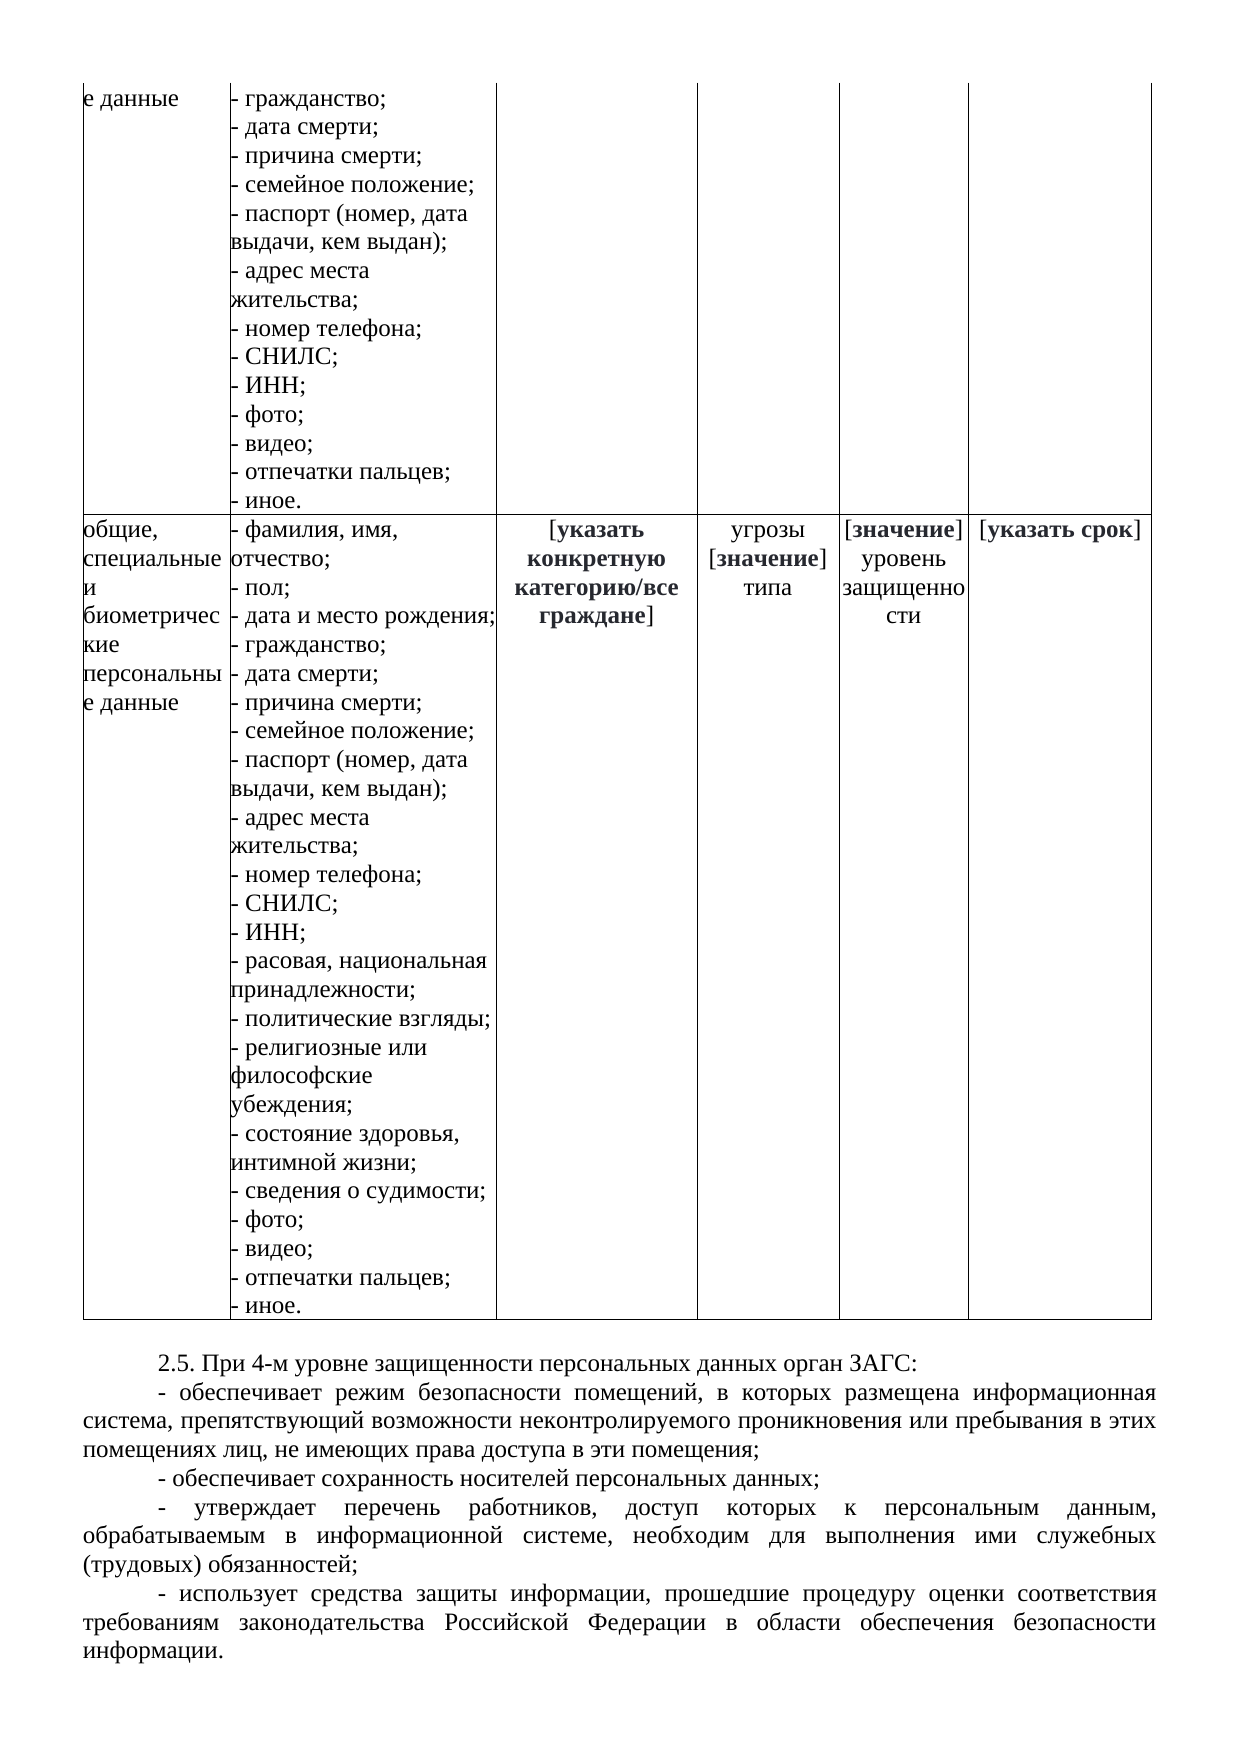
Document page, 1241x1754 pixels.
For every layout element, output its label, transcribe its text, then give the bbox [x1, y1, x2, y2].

table_cell [840, 83, 968, 514]
table_cell [значение] уровень защищенности [840, 515, 968, 1319]
text - обеспечивает режим безопасности помещений, в которых размещена информационная система, препятствующий возможности неконтролируемого проникновения или пребывания в этих помещениях лиц, не имеющих права доступа в эти помещения; [83, 1377, 1157, 1463]
table_cell [698, 83, 839, 514]
table_cell е данные [84, 83, 230, 514]
table_cell [497, 83, 697, 514]
text - утверждает перечень работников, доступ которых к персональным данным, обрабатываемым в информационной системе, необходим для выполнения ими служебных (трудовых) обязанностей; [83, 1492, 1157, 1578]
table_cell [969, 83, 1151, 514]
table_cell общие, специальные и биометрические персональные данные [84, 515, 230, 1319]
text 2.5. При 4-м уровне защищенности персональных данных орган ЗАГС: [83, 1348, 1157, 1377]
text - обеспечивает сохранность носителей персональных данных; [83, 1463, 1157, 1492]
table_cell угрозы [значение] типа [698, 515, 839, 1319]
table_cell [указать конкретную категорию/все граждане] [497, 515, 697, 1319]
table_cell - гражданство; - дата смерти; - причина смерти; - семейное положение; - паспорт (номер, дата выдачи, кем выдан); - адрес места жительства; - номер телефона; - СНИЛС; - ИНН; - фото; - видео; - отпечатки пальцев; - иное. [231, 83, 496, 514]
table_cell - фамилия, имя, отчество; - пол; - дата и место рождения; - гражданство; - дата смерти; - причина смерти; - семейное положение; - паспорт (номер, дата выдачи, кем выдан); - адрес места жительства; - номер телефона; - СНИЛС; - ИНН; - расовая, национальная принадлежности; - политические взгляды; - религиозные или философские убеждения; - состояние здоровья, интимной жизни; - сведения о судимости; - фото; - видео; - отпечатки пальцев; - иное. [231, 515, 496, 1319]
text - использует средства защиты информации, прошедшие процедуру оценки соответствия требованиям законодательства Российской Федерации в области обеспечения безопасности информации. [83, 1578, 1157, 1664]
table_cell [указать срок] [969, 515, 1151, 1319]
